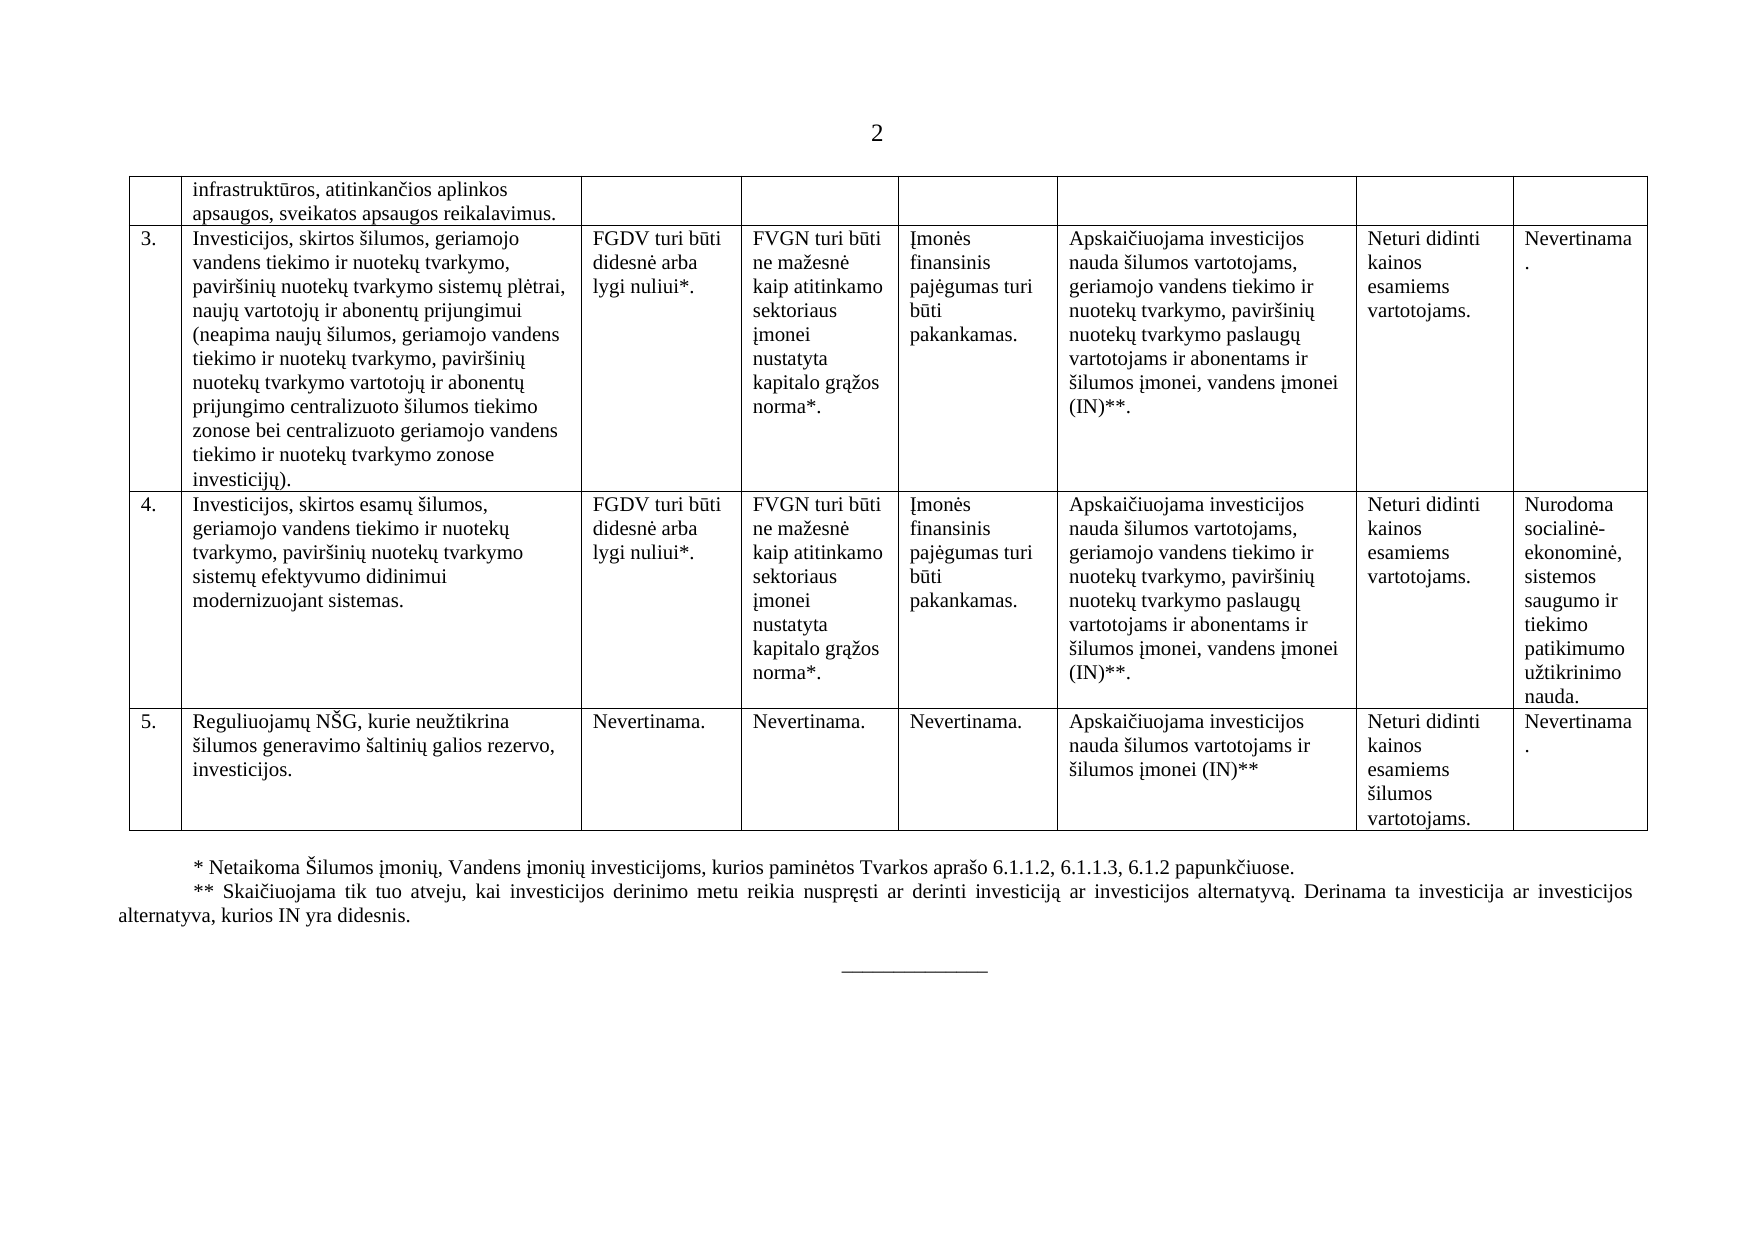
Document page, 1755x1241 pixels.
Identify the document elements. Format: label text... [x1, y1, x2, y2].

table_cell Nurodoma socialinė-ekonominė, sistemos saugumo ir tiekimo patikimumo užtikrinimo nauda. [1514, 492, 1647, 708]
table_cell FVGN turi būti ne mažesnė kaip atitinkamo sektoriaus įmonei nustatyta kapitalo grąžos norma*. [742, 492, 898, 708]
table_cell [582, 177, 741, 225]
table_cell Nevertinama. [742, 709, 898, 829]
table_cell Apskaičiuojama investicijos nauda šilumos vartotojams, geriamojo vandens tiekimo ir nuotekų tvarkymo, paviršinių nuotekų tvarkymo paslaugų vartotojams ir abonentams ir šilumos įmonei, vandens įmonei (IN)**. [1058, 492, 1356, 708]
table_cell Įmonės finansinis pajėgumas turi būti pakankamas. [899, 492, 1057, 708]
table_cell 4. [130, 492, 181, 708]
table_cell Investicijos, skirtos esamų šilumos, geriamojo vandens tiekimo ir nuotekų tvarkymo, paviršinių nuotekų tvarkymo sistemų efektyvumo didinimui modernizuojant sistemas. [182, 492, 581, 708]
table_cell 5. [130, 709, 181, 829]
table_cell [899, 177, 1057, 225]
table_cell Investicijos, skirtos šilumos, geriamojo vandens tiekimo ir nuotekų tvarkymo, paviršinių nuotekų tvarkymo sistemų plėtrai, naujų vartotojų ir abonentų prijungimui (neapima naujų šilumos, geriamojo vandens tiekimo ir nuotekų tvarkymo, paviršinių nuotekų tvarkymo vartotojų ir abonentų prijungimo centralizuoto šilumos tiekimo zonose bei centralizuoto geriamojo vandens tiekimo ir nuotekų tvarkymo zonose investicijų). [182, 226, 581, 491]
table_cell Įmonės finansinis pajėgumas turi būti pakankamas. [899, 226, 1057, 491]
table_cell infrastruktūros, atitinkančios aplinkos apsaugos, sveikatos apsaugos reikalavimus. [182, 177, 581, 225]
table_cell Neturi didinti kainos esamiems vartotojams. [1357, 492, 1513, 708]
table_cell FGDV turi būti didesnė arba lygi nuliui*. [582, 226, 741, 491]
text * Netaikoma Šilumos įmonių, Vandens įmonių investicijoms, kurios paminėtos Tvarkos aprašo 6.1.1.2, 6.1.1.3, 6.1.2 papunkčiuose. [118, 854, 1636, 879]
table_cell [742, 177, 898, 225]
table_cell Neturi didinti kainos esamiems vartotojams. [1357, 226, 1513, 491]
text ** Skaičiuojama tik tuo atveju, kai investicijos derinimo metu reikia nuspręsti ar derinti investiciją ar investicijos alternatyvą. Derinama ta investicija ar investicijos alternatyva, kurios IN yra didesnis. [118, 879, 1636, 927]
table_cell Apskaičiuojama investicijos nauda šilumos vartotojams, geriamojo vandens tiekimo ir nuotekų tvarkymo, paviršinių nuotekų tvarkymo paslaugų vartotojams ir abonentams ir šilumos įmonei, vandens įmonei (IN)**. [1058, 226, 1356, 491]
table_cell [1514, 177, 1647, 225]
text ______________ [118, 951, 1636, 975]
table_cell 3. [130, 226, 181, 491]
table_cell Neturi didinti kainos esamiems šilumos vartotojams. [1357, 709, 1513, 829]
table_cell Nevertinama. [899, 709, 1057, 829]
table_cell Nevertinama. [582, 709, 741, 829]
table_cell [1058, 177, 1356, 225]
table_cell [1357, 177, 1513, 225]
table_cell FVGN turi būti ne mažesnė kaip atitinkamo sektoriaus įmonei nustatyta kapitalo grąžos norma*. [742, 226, 898, 491]
table_cell Reguliuojamų NŠG, kurie neužtikrina šilumos generavimo šaltinių galios rezervo, investicijos. [182, 709, 581, 829]
table_cell Nevertinama. [1514, 226, 1647, 491]
table_cell FGDV turi būti didesnė arba lygi nuliui*. [582, 492, 741, 708]
table_cell Apskaičiuojama investicijos nauda šilumos vartotojams ir šilumos įmonei (IN)** [1058, 709, 1356, 829]
table_cell [130, 177, 181, 225]
table_cell Nevertinama. [1514, 709, 1647, 829]
